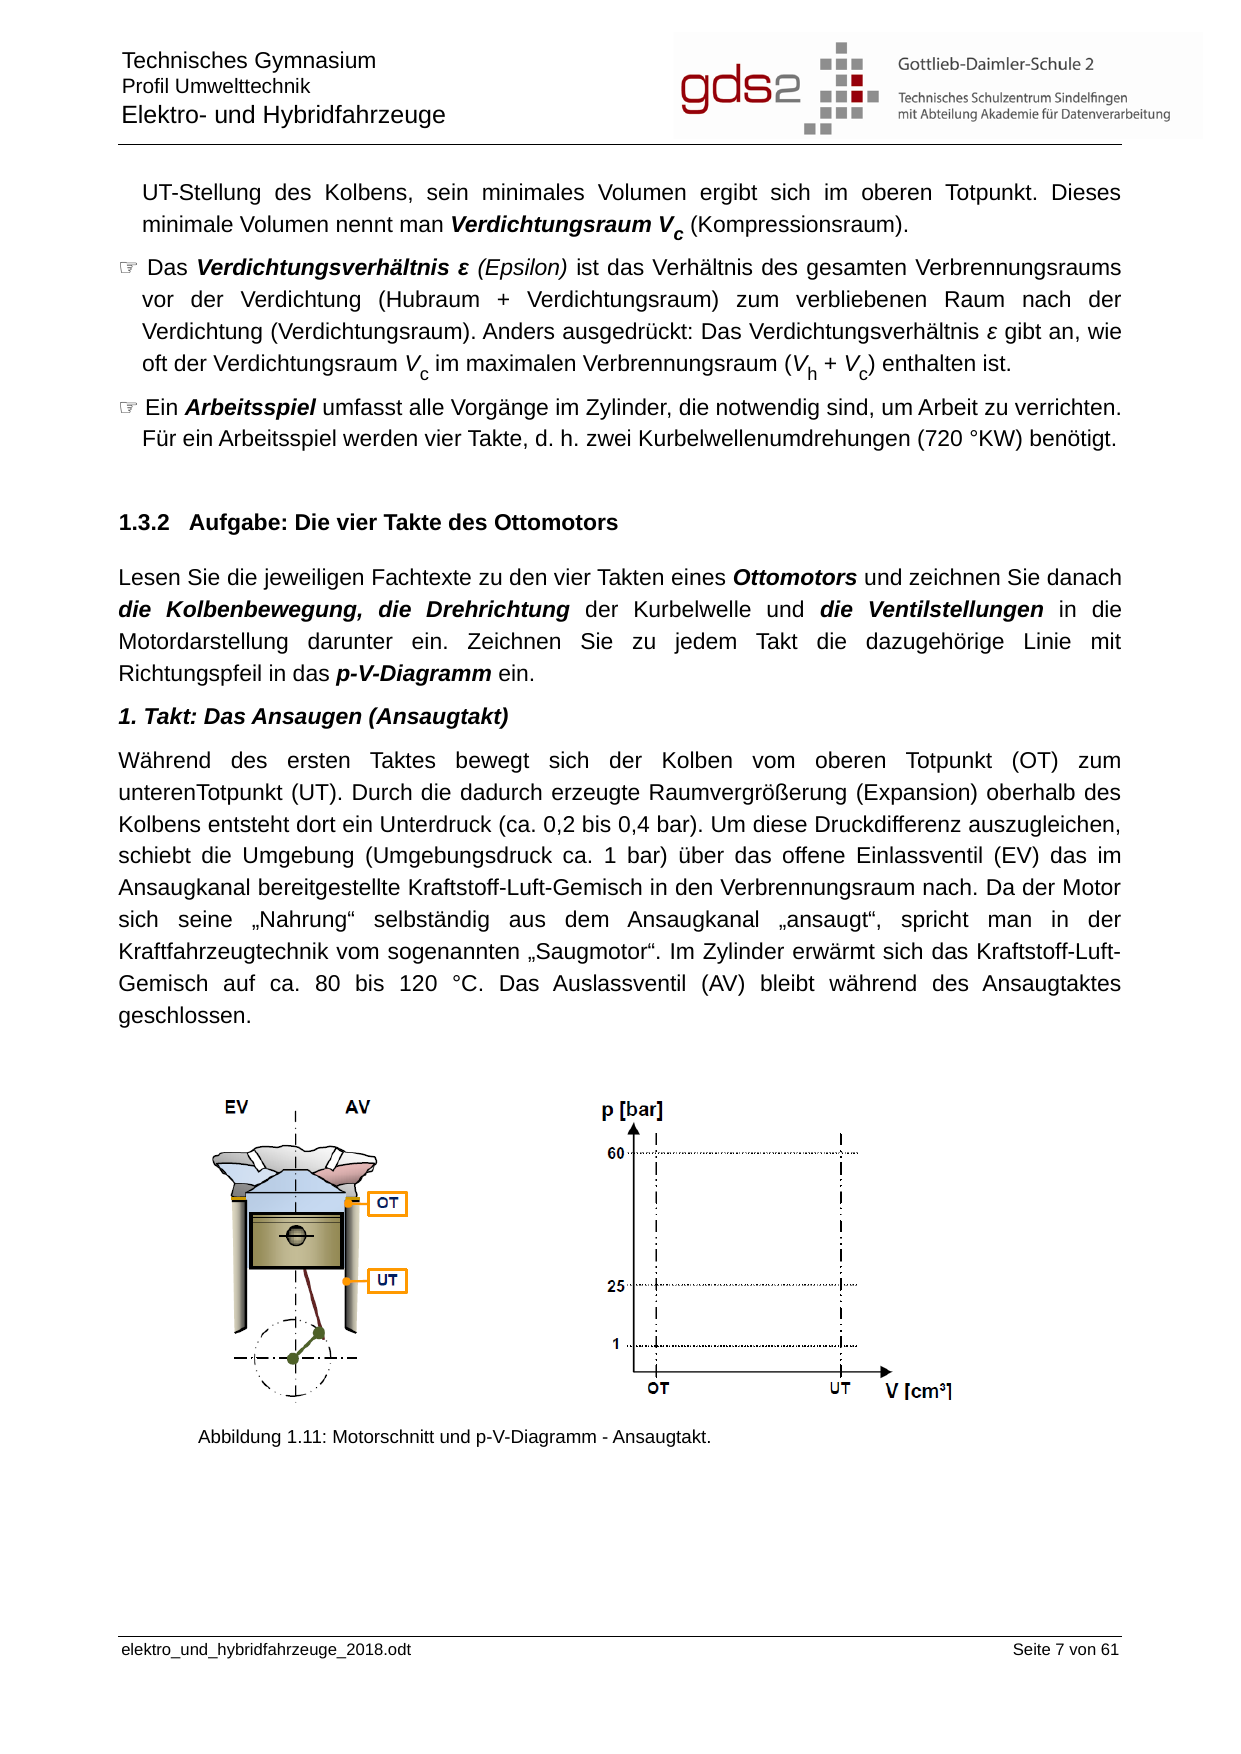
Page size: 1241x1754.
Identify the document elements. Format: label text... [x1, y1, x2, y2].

subtitle Aufgabe: Die vier Takte des Ottomotors [112, 509, 1122, 535]
text 1. Takt: Das Ansaugen (Ansaugtakt) [118, 699, 1122, 731]
list UT-Stellung des Kolbens, sein minimales Volumen ergibt sich im oberen Totpunkt. Dieses minimale Volumen nennt man Verdichtungsraum Vc (Kompressionsraum). [118, 175, 1122, 238]
list ☞ Das Verdichtungsverhältnis ε (Epsilon) ist das Verhältnis des gesamten Verbrennungsraums vor der Verdichtung (Hubraum + Verdichtungsraum) zum verbliebenen Raum nach der Verdichtung (Verdichtungsraum). Anders ausgedrückt: Das Verdichtungsverhältnis ε gibt an, wie oft der Verdichtungsraum Vc im maximalen Verbrennungsraum (Vh + Vc) enthalten ist. [118, 250, 1122, 378]
text Lesen Sie die jeweiligen Fachtexte zu den vier Takten eines Ottomotors und zeichnen Sie danach die Kolbenbewegung, die Drehrichtung der Kurbelwelle und die Ventilstellungen in die Motordarstellung darunter ein. Zeichnen Sie zu jedem Takt die dazugehörige Linie mit Richtungspfeil in das p-V-Diagramm ein. [118, 560, 1122, 687]
list ☞ Ein Arbeitsspiel umfasst alle Vorgänge im Zylinder, die notwendig sind, um Arbeit zu verrichten. Für ein Arbeitsspiel werden vier Takte, d. h. zwei Kurbelwellenumdrehungen (720 °KW) benötigt. [118, 389, 1122, 453]
text Abbildung 1.11: Motorschnitt und p-V-Diagramm - Ansaugtakt. [198, 1416, 983, 1448]
picture [673, 32, 1204, 139]
text Während des ersten Taktes bewegt sich der Kolben vom oberen Totpunkt (OT) zum unterenTotpunkt (UT). Durch die dadurch erzeugte Raumvergrößerung (Expansion) oberhalb des Kolbens entsteht dort ein Unterdruck (ca. 0,2 bis 0,4 bar). Um diese Druckdifferenz auszugleichen, schiebt die Umgebung (Umgebungsdruck ca. 1 bar) über das offene Einlassventil (EV) das im Ansaugkanal bereitgestellte Kraftstoff-Luft-Gemisch in den Verbrennungsraum nach. Da der Motor sich seine „Nahrung“ selbständig aus dem Ansaugkanal „ansaugt“, spricht man in der Kraftfahrzeugtechnik vom sogenannten „Saugmotor“. Im Zylinder erwärmt sich das Kraftstoff-Luft-Gemisch auf ca. 80 bis 120 °C. Das Auslassventil (AV) bleibt während des Ansaugtaktes geschlossen. [118, 743, 1122, 1030]
